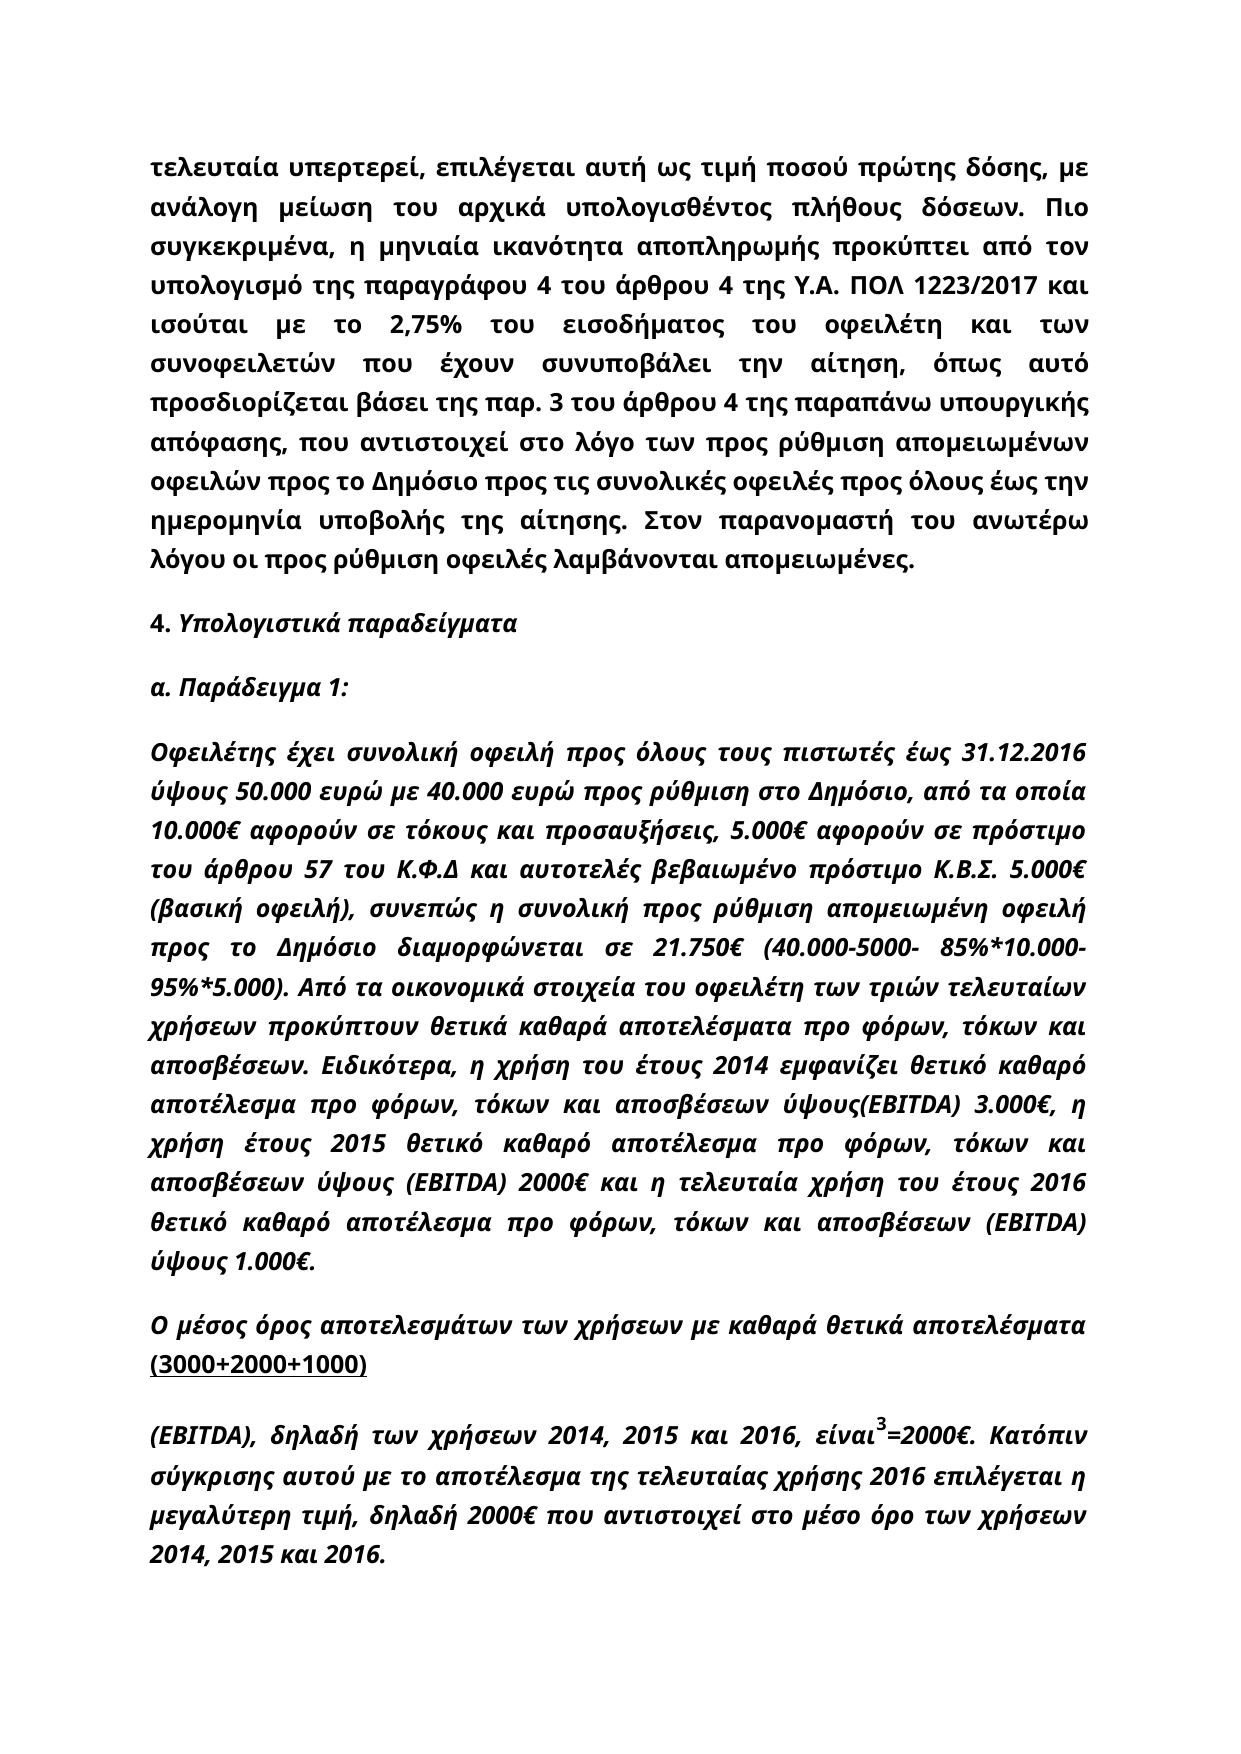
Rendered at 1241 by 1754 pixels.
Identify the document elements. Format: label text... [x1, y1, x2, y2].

text Οφειλέτης έχει συνολική οφειλή προς όλους τους πιστωτές έως 31.12.2016 ύψους 50.000 ευρώ με 40.000 ευρώ προς ρύθμιση στο Δημόσιο, από τα οποία 10.000€ αφορούν σε τόκους και προσαυξήσεις, 5.000€ αφορούν σε πρόστιμο του άρθρου 57 του Κ.Φ.Δ και αυτοτελές βεβαιωμένο πρόστιμο Κ.Β.Σ. 5.000€ (βασική οφειλή), συνεπώς η συνολική προς ρύθμιση απομειωμένη οφειλή προς το Δημόσιο διαμορφώνεται σε 21.750€ (40.000-5000- 85%*10.000-95%*5.000). Από τα οικονομικά στοιχεία του οφειλέτη των τριών τελευταίων χρήσεων προκύπτουν θετικά καθαρά αποτελέσματα προ φόρων, τόκων και αποσβέσεων. Ειδικότερα, η χρήση του έτους 2014 εμφανίζει θετικό καθαρό αποτέλεσμα προ φόρων, τόκων και αποσβέσεων ύψους(EBITDA) 3.000€, η χρήση έτους 2015 θετικό καθαρό αποτέλεσμα προ φόρων, τόκων και αποσβέσεων ύψους (EBITDA) 2000€ και η τελευταία χρήση του έτους 2016 θετικό καθαρό αποτέλεσμα προ φόρων, τόκων και αποσβέσεων (EBITDA) ύψους 1.000€. [150, 734, 1090, 1277]
text τελευταία υπερτερεί, επιλέγεται αυτή ως τιμή ποσού πρώτης δόσης, με ανάλογη μείωση του αρχικά υπολογισθέντος πλήθους δόσεων. Πιο συγκεκριμένα, η μηνιαία ικανότητα αποπληρωμής προκύπτει από τον υπολογισμό της παραγράφου 4 του άρθρου 4 της Υ.Α. ΠΟΛ 1223/2017 και ισούται με το 2,75% του εισοδήματος του οφειλέτη και των συνοφειλετών που έχουν συνυποβάλει την αίτηση, όπως αυτό προσδιορίζεται βάσει της παρ. 3 του άρθρου 4 της παραπάνω υπουργικής απόφασης, που αντιστοιχεί στο λόγο των προς ρύθμιση απομειωμένων οφειλών προς το Δημόσιο προς τις συνολικές οφειλές προς όλους έως την ημερομηνία υποβολής της αίτησης. Στον παρανομαστή του ανωτέρω λόγου οι προς ρύθμιση οφειλές λαμβάνονται απομειωμένες. [150, 150, 1090, 576]
text 4. Υπολογιστικά παραδείγματα [150, 606, 1090, 640]
text α. Παράδειγμα 1: [150, 670, 1090, 704]
text Ο μέσος όρος αποτελεσμάτων των χρήσεων με καθαρά θετικά αποτελέσματα (3000+2000+1000) [150, 1307, 1090, 1381]
text (EBITDA), δηλαδή των χρήσεων 2014, 2015 και 2016, είναι3=2000€. Κατόπιν σύγκρισης αυτού με το αποτέλεσμα της τελευταίας χρήσης 2016 επιλέγεται η μεγαλύτερη τιμή, δηλαδή 2000€ που αντιστοιχεί στο μέσο όρο των χρήσεων 2014, 2015 και 2016. [150, 1411, 1090, 1571]
